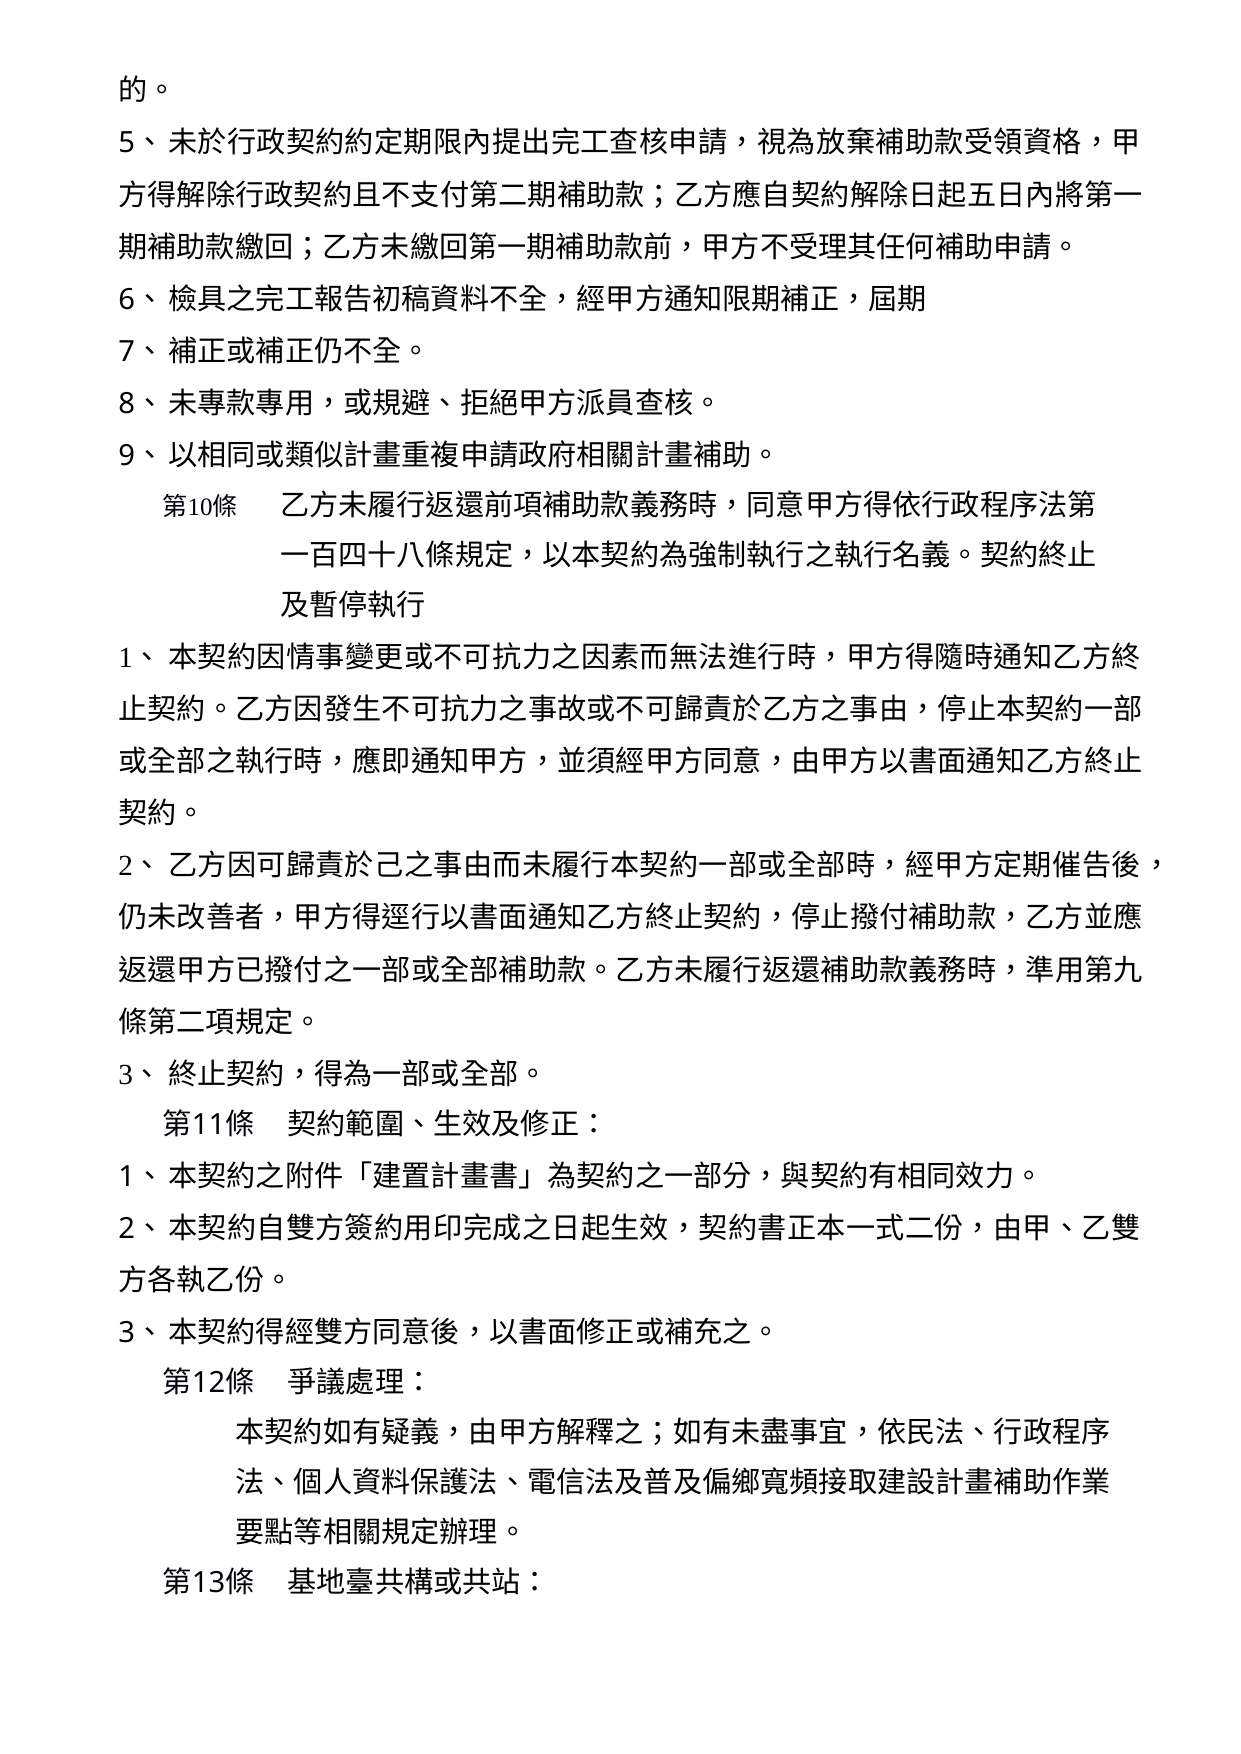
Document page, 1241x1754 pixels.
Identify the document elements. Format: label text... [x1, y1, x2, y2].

list 本契約之附件「建置計畫書」為契約之一部分，與契約有相同效力。 [118, 1144, 1143, 1197]
list 未於行政契約約定期限內提出完工查核申請，視為放棄補助款受領資格，甲方得解除行政契約且不支付第二期補助款；乙方應自契約解除日起五日內將第一期補助款繳回；乙方未繳回第一期補助款前，甲方不受理其任何補助申請。 [118, 111, 1143, 267]
list 本契約因情事變更或不可抗力之因素而無法進行時，甲方得隨時通知乙方終止契約。乙方因發生不可抗力之事故或不可歸責於乙方之事由，停止本契約一部或全部之執行時，應即通知甲方，並須經甲方同意，由甲方以書面通知乙方終止契約。 [118, 626, 1143, 834]
list 檢具之完工報告初稿資料不全，經甲方通知限期補正，屆期 [118, 267, 1143, 319]
list 未專款專用，或規避、拒絕甲方派員查核。 [118, 372, 1143, 424]
list 本契約自雙方簽約用印完成之日起生效，契約書正本一式二份，由甲、乙雙方各執乙份。 [118, 1197, 1143, 1301]
list 建置或使用情形與建置計畫或建置完工報告所載內容不符，而影響原補助目的。 [118, 59, 1143, 111]
list 契約範圍、生效及修正： [162, 1094, 1122, 1144]
list 終止契約，得為一部或全部。 [118, 1042, 1143, 1094]
list 以相同或類似計畫重複申請政府相關計畫補助。 [118, 424, 1143, 476]
list 基地臺共構或共站： [162, 1553, 1122, 1603]
list 補正或補正仍不全。 [118, 319, 1143, 372]
text 本契約如有疑義，由甲方解釋之；如有未盡事宜，依民法、行政程序法、個人資料保護法、電信法及普及偏鄉寬頻接取建設計畫補助作業要點等相關規定辦理。 [235, 1403, 1122, 1553]
list 乙方未履行返還前項補助款義務時，同意甲方得依行政程序法第一百四十八條規定，以本契約為強制執行之執行名義。契約終止及暫停執行 [162, 476, 1122, 626]
list 本契約得經雙方同意後，以書面修正或補充之。 [118, 1301, 1143, 1353]
list 爭議處理： [162, 1353, 1122, 1403]
list 乙方因可歸責於己之事由而未履行本契約一部或全部時，經甲方定期催告後，仍未改善者，甲方得逕行以書面通知乙方終止契約，停止撥付補助款，乙方並應返還甲方已撥付之一部或全部補助款。乙方未履行返還補助款義務時，準用第九條第二項規定。 [118, 834, 1143, 1042]
